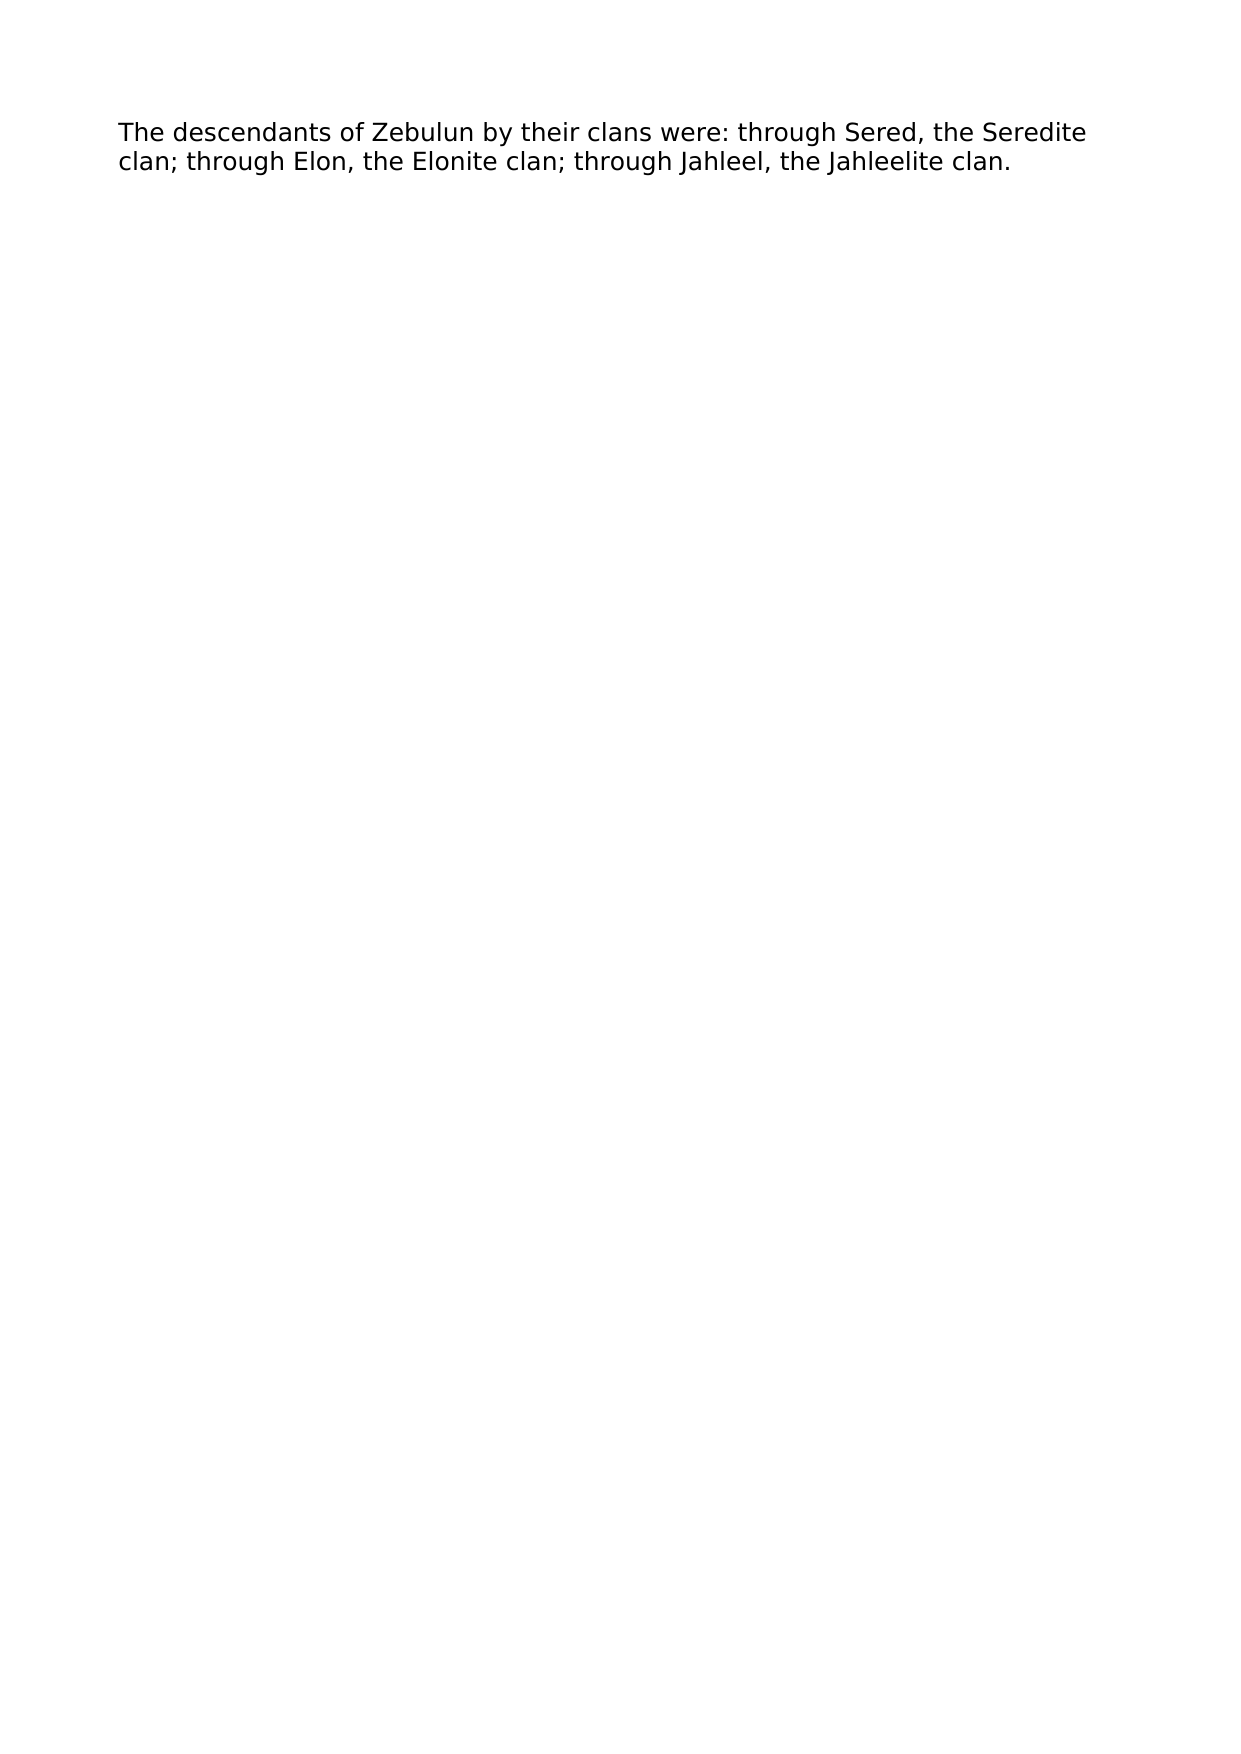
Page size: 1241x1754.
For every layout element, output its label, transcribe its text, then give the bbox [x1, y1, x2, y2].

text The descendants of Zebulun by their clans were: through Sered, the Seredite clan; through Elon, the Elonite clan; through Jahleel, the Jahleelite clan. [118, 118, 1122, 176]
